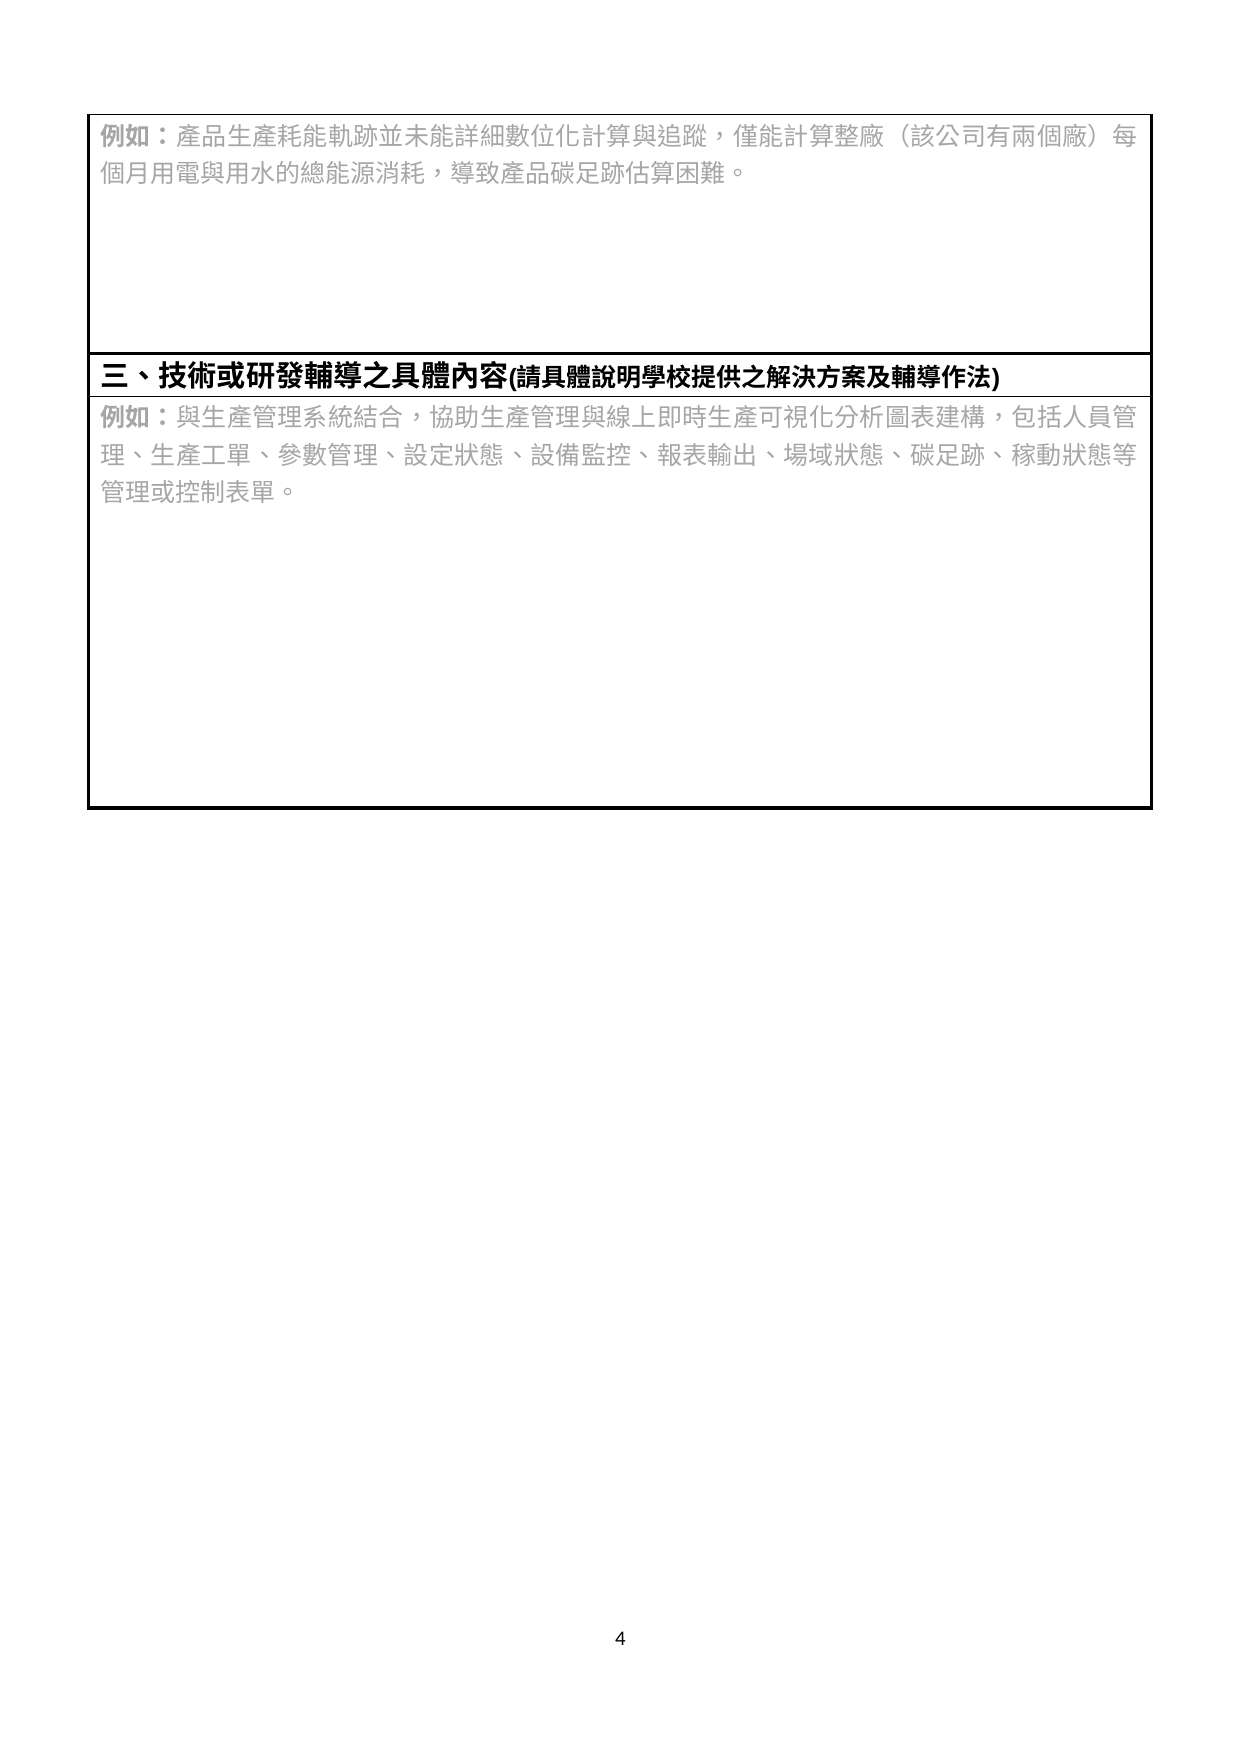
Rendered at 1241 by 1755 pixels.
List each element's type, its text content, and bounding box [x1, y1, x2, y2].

table_cell 例如：產品生產耗能軌跡並未能詳細數位化計算與追蹤，僅能計算整廠（該公司有兩個廠）每個月用電與用水的總能源消耗，導致產品碳足跡估算困難。 [90, 115, 1150, 352]
table_cell 例如：與生產管理系統結合，協助生產管理與線上即時生產可視化分析圖表建構，包括人員管理、生產工單、參數管理、設定狀態、設備監控、報表輸出、場域狀態、碳足跡、稼動狀態等管理或控制表單。 [90, 397, 1150, 806]
table_cell 三、技術或研發輔導之具體內容(請具體說明學校提供之解決方案及輔導作法) [90, 355, 1150, 396]
